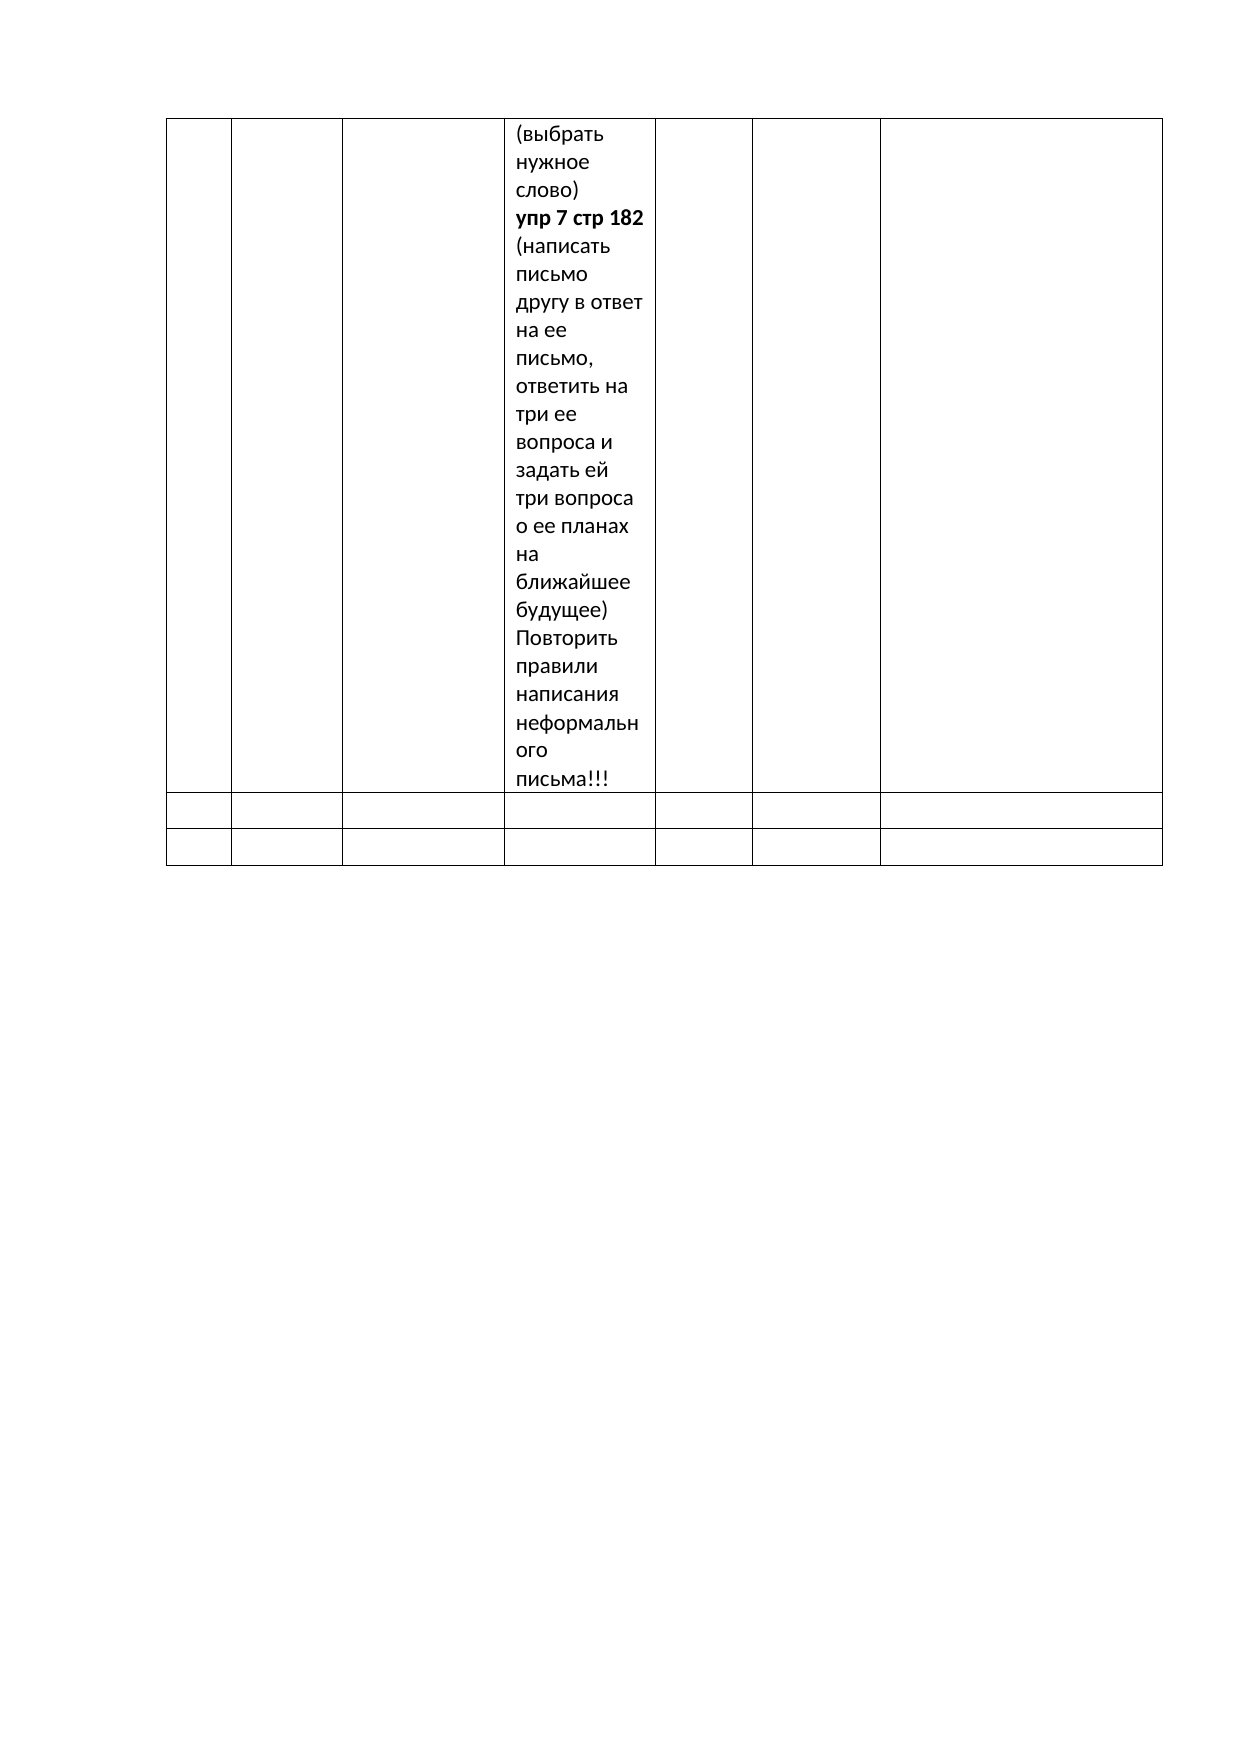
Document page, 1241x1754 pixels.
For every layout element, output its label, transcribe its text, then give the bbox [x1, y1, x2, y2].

table_cell [343, 793, 504, 828]
table_cell 28.05.20 [753, 119, 880, 792]
table_cell [881, 829, 1162, 865]
table_cell [343, 119, 504, 792]
table_cell [505, 793, 655, 828]
table_cell [881, 119, 1162, 792]
table_cell (выбрать нужное слово) упр 7 стр 182 (написать письмо другу в ответ на ее письмо, ответить на три ее вопроса и задать ей три вопроса о ее планах на ближайшее будущее) Повторить правили написания неформального письма!!! [505, 119, 655, 792]
table_cell [505, 829, 655, 865]
table_cell [881, 793, 1162, 828]
table_cell [232, 829, 342, 865]
table_cell [343, 829, 504, 865]
table_cell [167, 119, 231, 792]
table_cell [167, 793, 231, 828]
table_cell [167, 829, 231, 865]
table_cell [753, 829, 880, 865]
table_cell [656, 829, 752, 865]
table_cell [656, 119, 752, 792]
table_cell [656, 793, 752, 828]
table_cell [232, 793, 342, 828]
table_cell [232, 119, 342, 792]
table_cell [753, 793, 880, 828]
